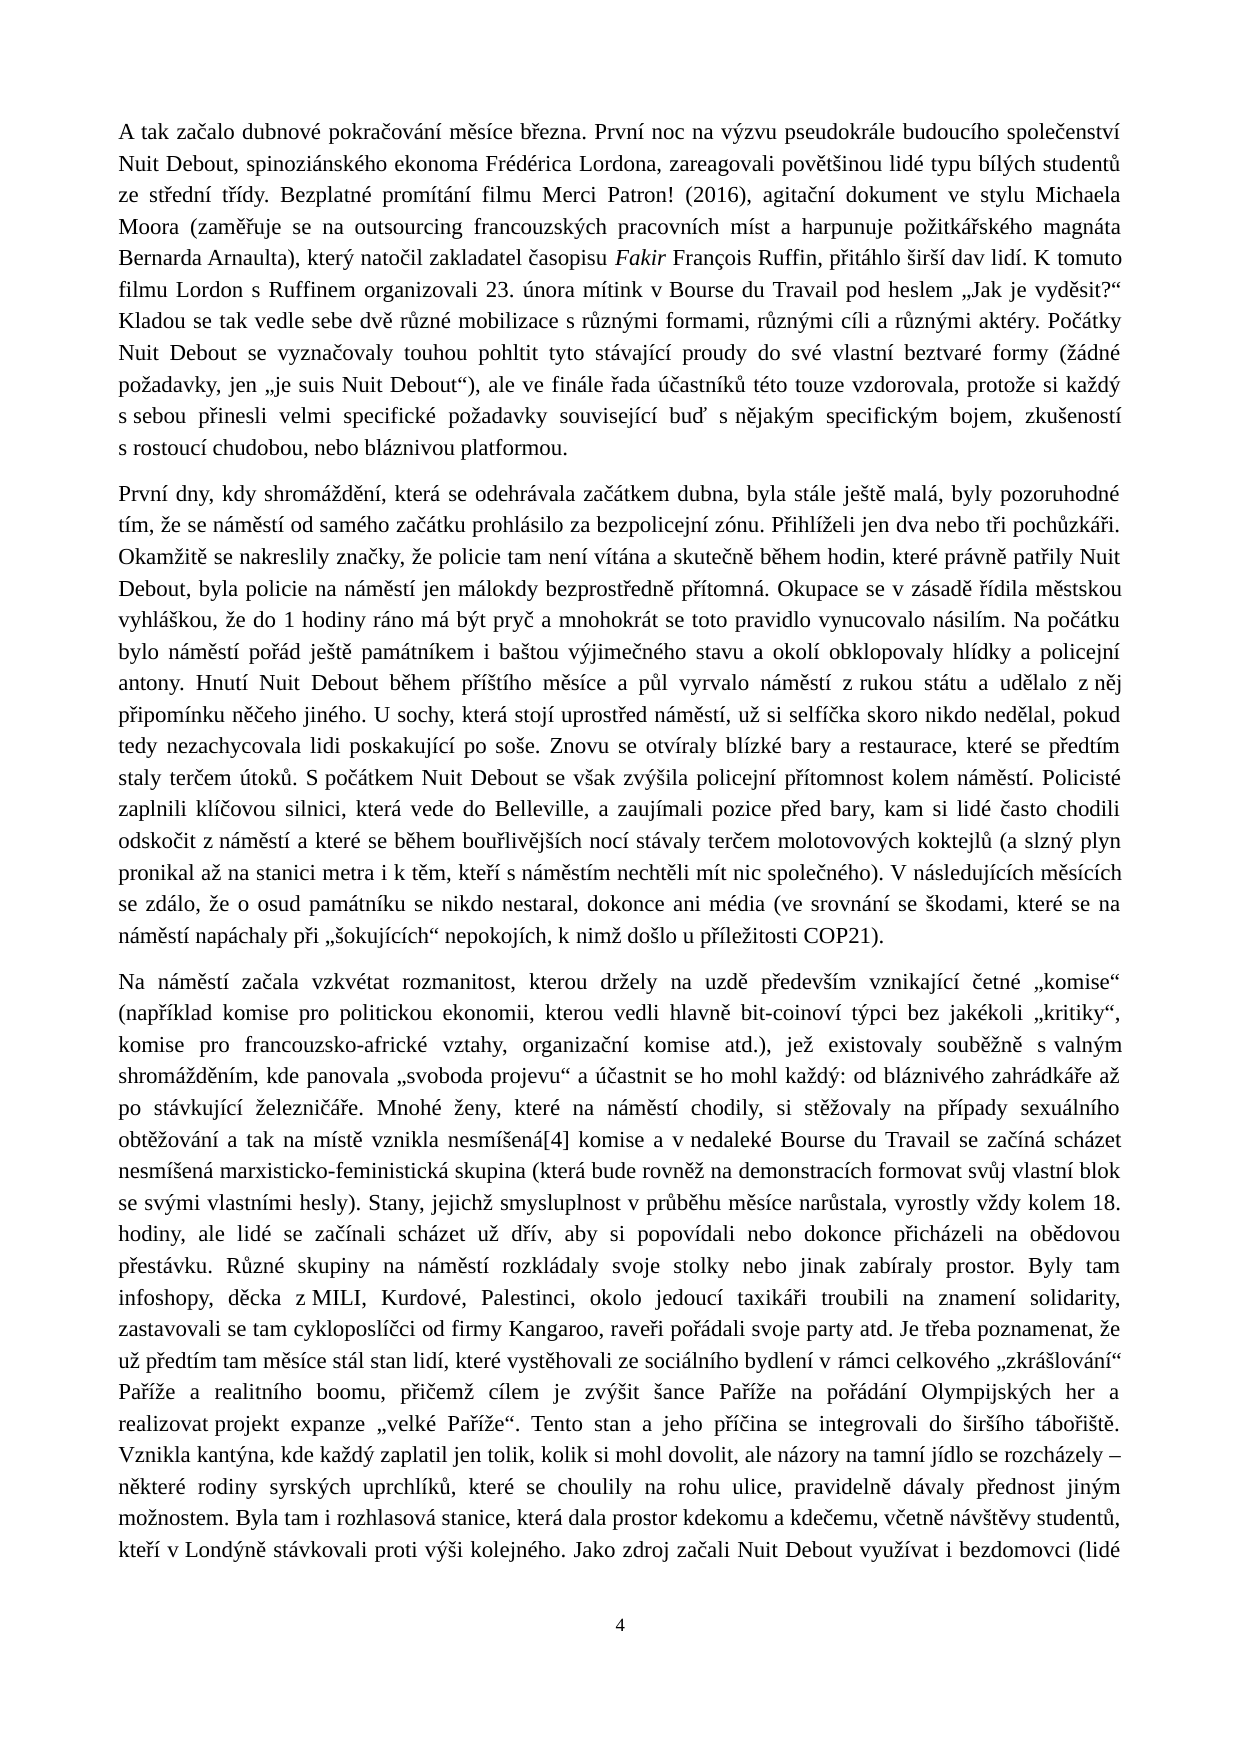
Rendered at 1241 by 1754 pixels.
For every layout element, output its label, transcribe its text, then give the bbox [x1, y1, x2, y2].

text Na náměstí začala vzkvétat rozmanitost, kterou držely na uzdě především vznikající četné „komise“ (například komise pro politickou ekonomii, kterou vedli hlavně bit-coinoví týpci bez jakékoli „kritiky“, komise pro francouzsko-africké vztahy, organizační komise atd.), jež existovaly souběžně s valným shromážděním, kde panovala „svoboda projevu“ a účastnit se ho mohl každý: od bláznivého zahrádkáře až po stávkující železničáře. Mnohé ženy, které na náměstí chodily, si stěžovaly na případy sexuálního obtěžování a tak na místě vznikla nesmíšená[4] komise a v nedaleké Bourse du Travail se začíná scházet nesmíšená marxisticko-feministická skupina (která bude rovněž na demonstracích formovat svůj vlastní blok se svými vlastními hesly). Stany, jejichž smysluplnost v průběhu měsíce narůstala, vyrostly vždy kolem 18. hodiny, ale lidé se začínali scházet už dřív, aby si popovídali nebo dokonce přicházeli na obědovou přestávku. Různé skupiny na náměstí rozkládaly svoje stolky nebo jinak zabíraly prostor. Byly tam infoshopy, děcka z MILI, Kurdové, Palestinci, okolo jedoucí taxikáři troubili na znamení solidarity, zastavovali se tam cykloposlíčci od firmy Kangaroo, raveři pořádali svoje party atd. Je třeba poznamenat, že už předtím tam měsíce stál stan lidí, které vystěhovali ze sociálního bydlení v rámci celkového „zkrášlování“ Paříže a realitního boomu, přičemž cílem je zvýšit šance Paříže na pořádání Olympijských her a realizovat projekt expanze „velké Paříže“. Tento stan a jeho příčina se integrovali do širšího tábořiště. Vznikla kantýna, kde každý zaplatil jen tolik, kolik si mohl dovolit, ale názory na tamní jídlo se rozcházely – některé rodiny syrských uprchlíků, které se choulily na rohu ulice, pravidelně dávaly přednost jiným možnostem. Byla tam i rozhlasová stanice, která dala prostor kdekomu a kdečemu, včetně návštěvy studentů, kteří v Londýně stávkovali proti výši kolejného. Jako zdroj začali Nuit Debout využívat i bezdomovci (lidé [118, 968, 1122, 1562]
text První dny, kdy shromáždění, která se odehrávala začátkem dubna, byla stále ještě malá, byly pozoruhodné tím, že se náměstí od samého začátku prohlásilo za bezpolicejní zónu. Přihlíželi jen dva nebo tři pochůzkáři. Okamžitě se nakreslily značky, že policie tam není vítána a skutečně během hodin, které právně patřily Nuit Debout, byla policie na náměstí jen málokdy bezprostředně přítomná. Okupace se v zásadě řídila městskou vyhláškou, že do 1 hodiny ráno má být pryč a mnohokrát se toto pravidlo vynucovalo násilím. Na počátku bylo náměstí pořád ještě památníkem i baštou výjimečného stavu a okolí obklopovaly hlídky a policejní antony. Hnutí Nuit Debout během příštího měsíce a půl vyrvalo náměstí z rukou státu a udělalo z něj připomínku něčeho jiného. U sochy, která stojí uprostřed náměstí, už si selfíčka skoro nikdo nedělal, pokud tedy nezachycovala lidi poskakující po soše. Znovu se otvíraly blízké bary a restaurace, které se předtím staly terčem útoků. S počátkem Nuit Debout se však zvýšila policejní přítomnost kolem náměstí. Policisté zaplnili klíčovou silnici, která vede do Belleville, a zaujímali pozice před bary, kam si lidé často chodili odskočit z náměstí a které se během bouřlivějších nocí stávaly terčem molotovových koktejlů (a slzný plyn pronikal až na stanici metra i k těm, kteří s náměstím nechtěli mít nic společného). V následujících měsících se zdálo, že o osud památníku se nikdo nestaral, dokonce ani média (ve srovnání se škodami, které se na náměstí napáchaly při „šokujících“ nepokojích, k nimž došlo u příležitosti COP21). [118, 480, 1122, 948]
text A tak začalo dubnové pokračování měsíce března. První noc na výzvu pseudokrále budoucího společenství Nuit Debout, spinoziánského ekonoma Frédérica Lordona, zareagovali povětšinou lidé typu bílých studentů ze střední třídy. Bezplatné promítání filmu Merci Patron! (2016), agitační dokument ve stylu Michaela Moora (zaměřuje se na outsourcing francouzských pracovních míst a harpunuje požitkářského magnáta Bernarda Arnaulta), který natočil zakladatel časopisu Fakir François Ruffin, přitáhlo širší dav lidí. K tomuto filmu Lordon s Ruffinem organizovali 23. února mítink v Bourse du Travail pod heslem „Jak je vyděsit?“ Kladou se tak vedle sebe dvě různé mobilizace s různými formami, různými cíli a různými aktéry. Počátky Nuit Debout se vyznačovaly touhou pohltit tyto stávající proudy do své vlastní beztvaré formy (žádné požadavky, jen „je suis Nuit Debout“), ale ve finále řada účastníků této touze vzdorovala, protože si každý s sebou přinesli velmi specifické požadavky související buď s nějakým specifickým bojem, zkušeností s rostoucí chudobou, nebo bláznivou platformou. [118, 118, 1122, 460]
